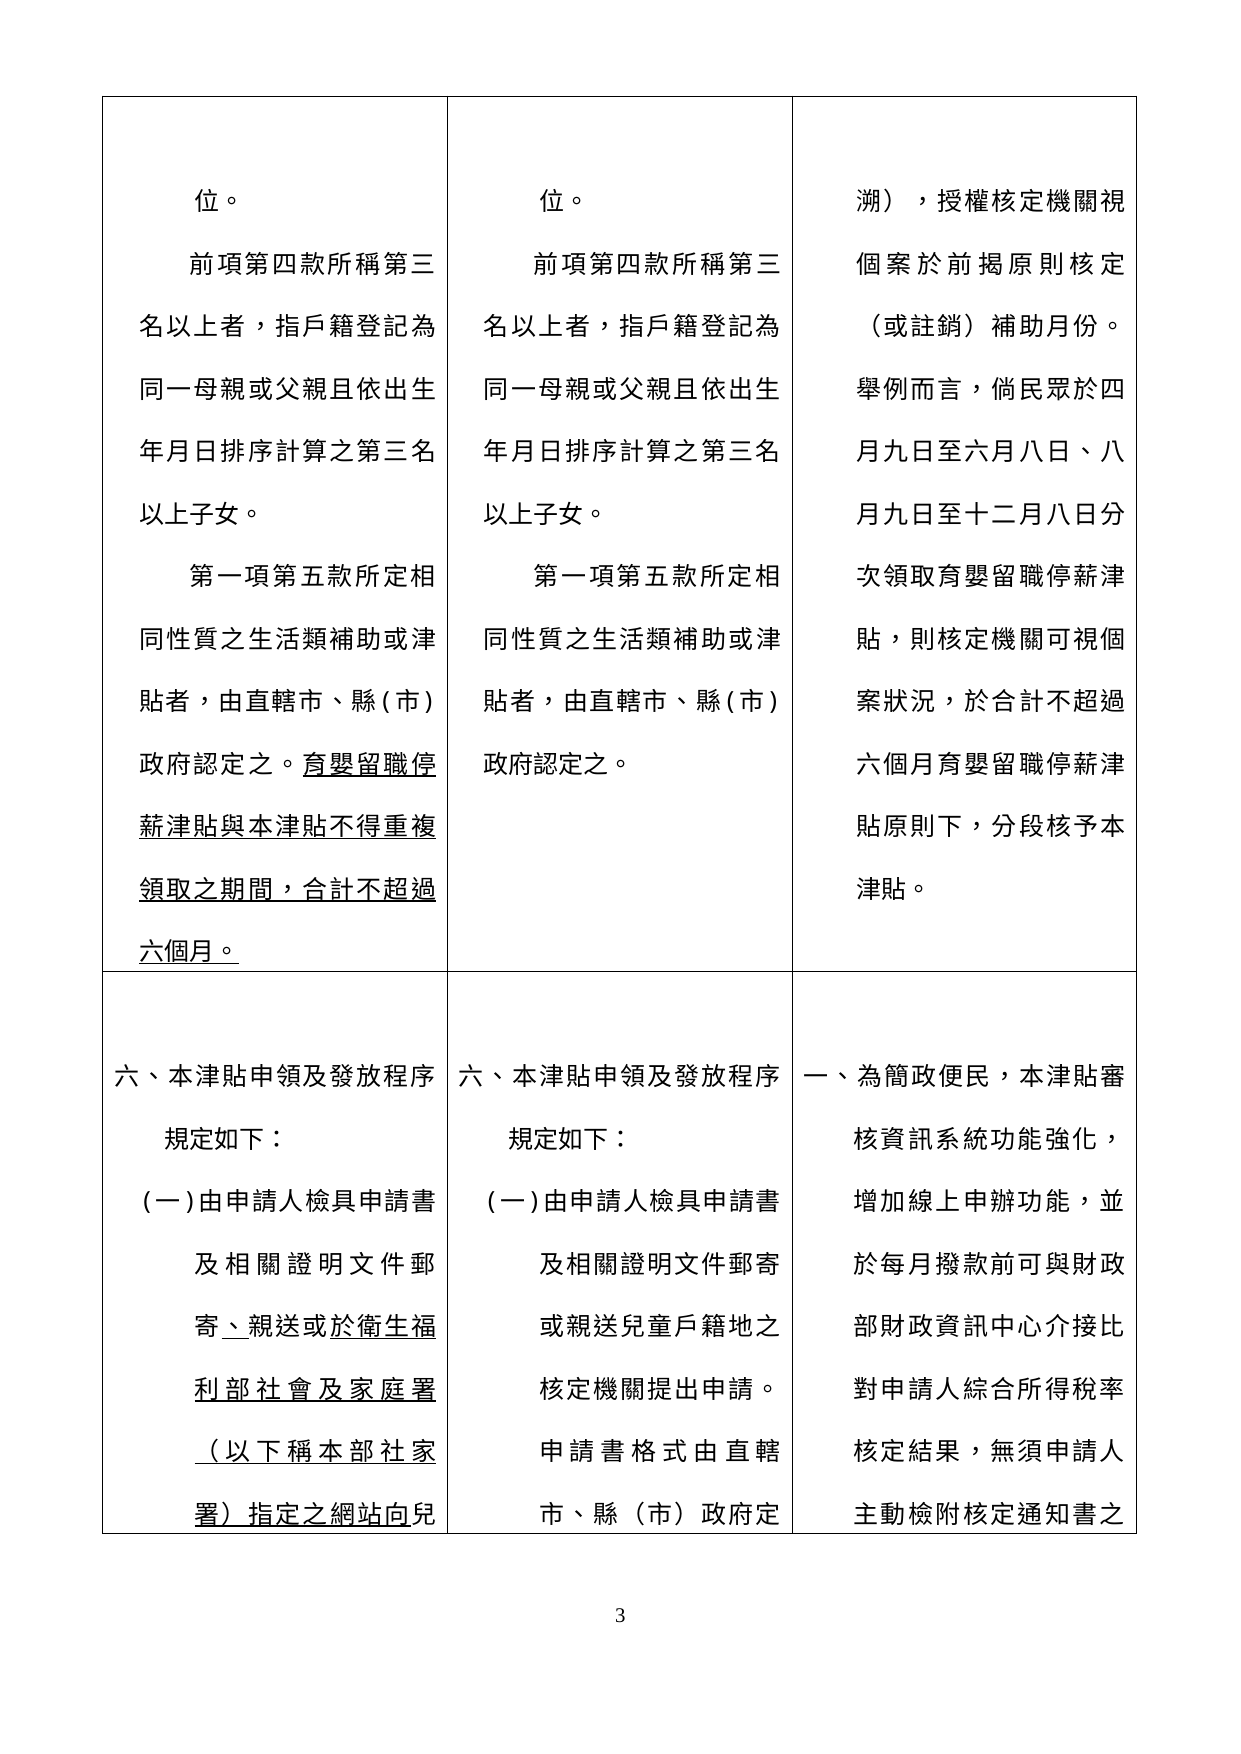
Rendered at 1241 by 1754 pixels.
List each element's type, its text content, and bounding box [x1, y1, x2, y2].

table_cell 位。 前項第四款所稱第三名以上者，指戶籍登記為同一母親或父親且依出生年月日排序計算之第三名以上子女。 第一項第五款所定相同性質之生活類補助或津貼者，由直轄市、縣(市)政府認定之。育嬰留職停薪津貼與本津貼不得重複領取之期間，合計不超過六個月。 [103, 97, 447, 971]
table_cell 一、為簡政便民，本津貼審核資訊系統功能強化，增加線上申辦功能，並於每月撥款前可與財政部財政資訊中心介接比對申請人綜合所得稅率核定結果，無須申請人主動檢附核定通知書之 [793, 972, 1136, 1533]
table_cell 六、本津貼申領及發放程序規定如下： (一)由申請人檢具申請書及相關證明文件郵寄、親送或於衛生福利部社會及家庭署（以下稱本部社家署）指定之網站向兒 [103, 972, 447, 1533]
table_cell 位。 前項第四款所稱第三名以上者，指戶籍登記為同一母親或父親且依出生年月日排序計算之第三名以上子女。 第一項第五款所定相同性質之生活類補助或津貼者，由直轄市、縣(市)政府認定之。 [448, 97, 792, 971]
table_cell 溯），授權核定機關視個案於前揭原則核定（或註銷）補助月份。舉例而言，倘民眾於四月九日至六月八日、八月九日至十二月八日分次領取育嬰留職停薪津貼，則核定機關可視個案狀況，於合計不超過六個月育嬰留職停薪津貼原則下，分段核予本津貼。 [793, 97, 1136, 971]
table_cell 六、本津貼申領及發放程序規定如下： (一)由申請人檢具申請書及相關證明文件郵寄或親送兒童戶籍地之核定機關提出申請。申請書格式由直轄市、縣（市）政府定 [448, 972, 792, 1533]
